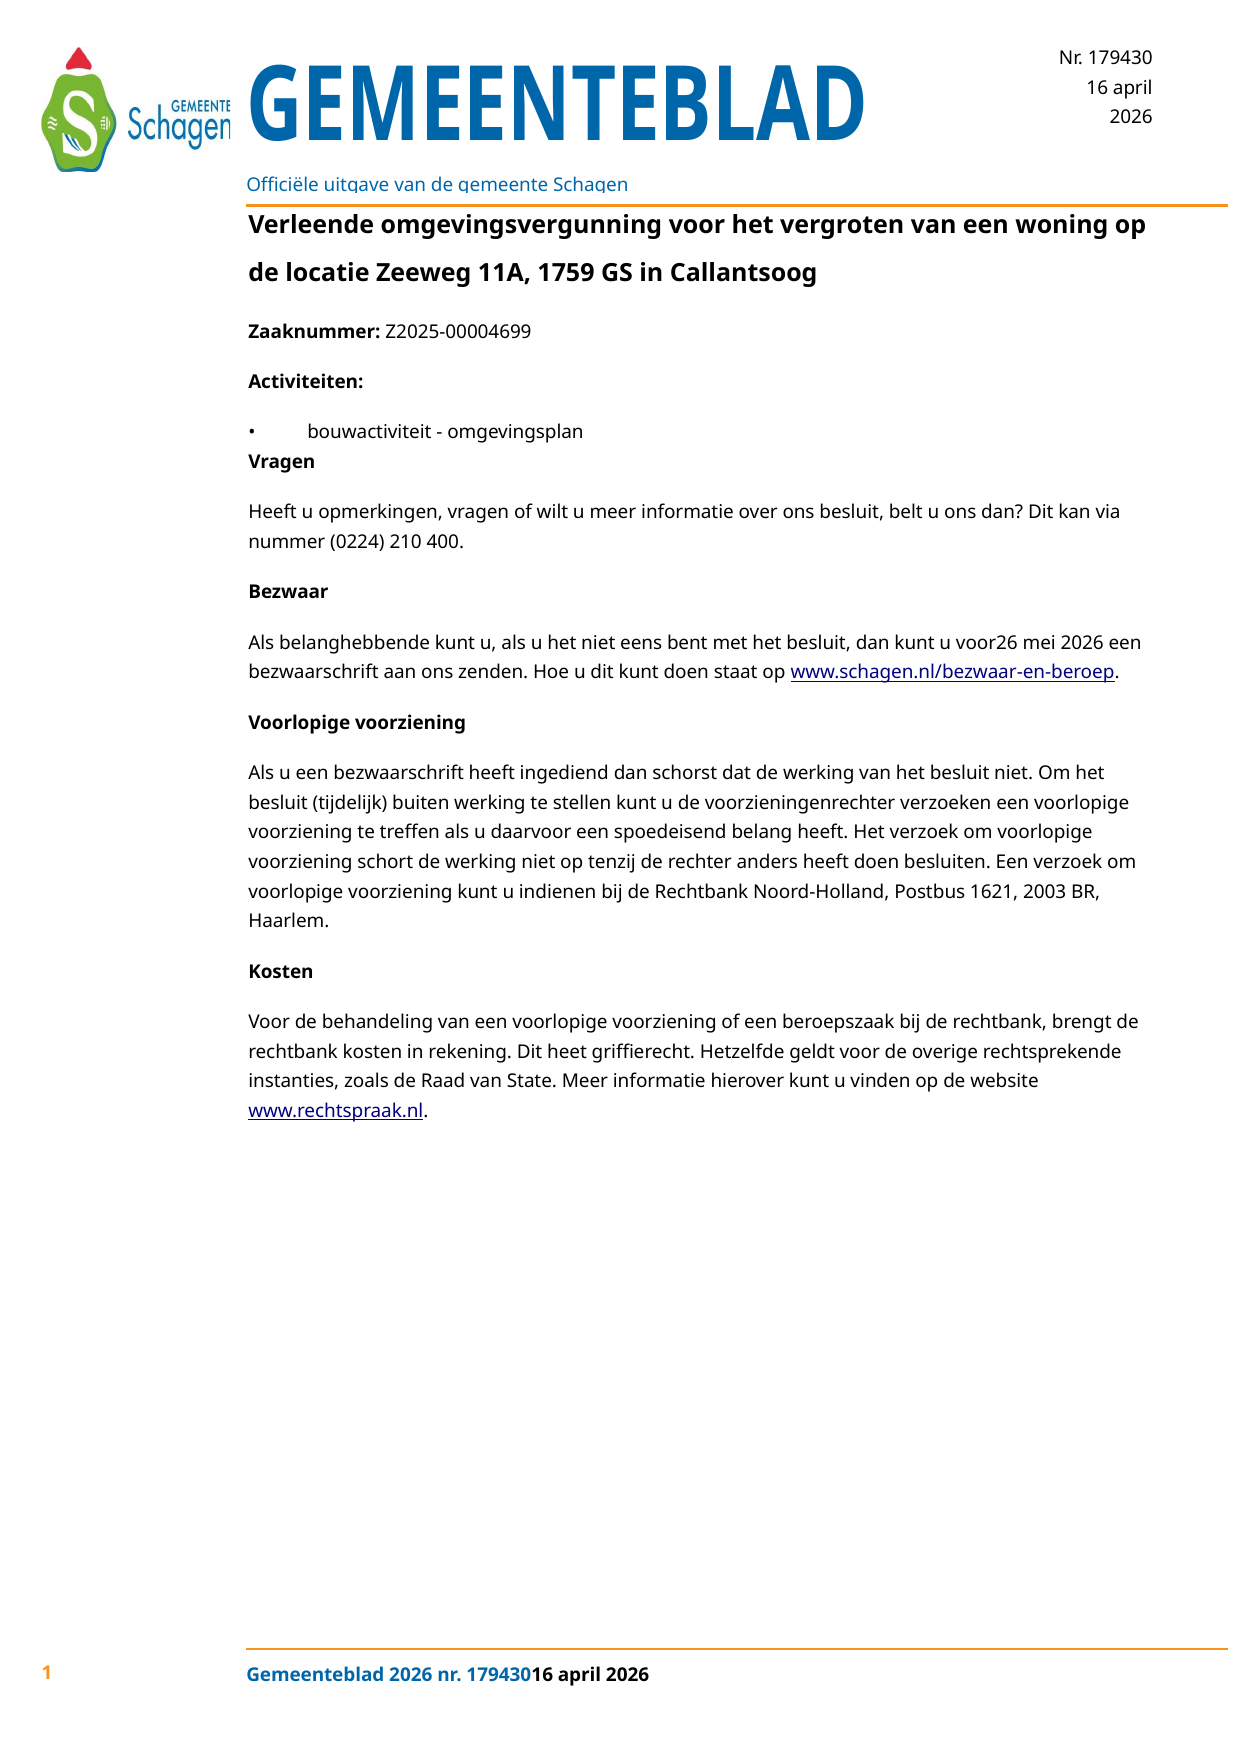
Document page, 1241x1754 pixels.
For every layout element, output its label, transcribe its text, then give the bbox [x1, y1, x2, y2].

list bouwactiviteit - omgevingsplan [248, 419, 1152, 444]
text Bezwaar [248, 579, 1152, 604]
text Heeft u opmerkingen, vragen of wilt u meer informatie over ons besluit, belt u ons dan? Dit kan via nummer (0224) 210 400. [248, 499, 1152, 554]
text Zaaknummer: Z2025-00004699 [248, 318, 1152, 344]
text Als belanghebbende kunt u, als u het niet eens bent met het besluit, dan kunt u voor26 mei 2026 een bezwaarschrift aan ons zenden. Hoe u dit kunt doen staat op www.schagen.nl/bezwaar-en-beroep. [248, 629, 1152, 684]
text Voor de behandeling van een voorlopige voorziening of een beroepszaak bij de rechtbank, brengt de rechtbank kosten in rekening. Dit heet griffierecht. Hetzelfde geldt voor de overige rechtsprekende instanties, zoals de Raad van State. Meer informatie hierover kunt u vinden op de website www.rechtspraak.nl. [248, 1008, 1152, 1123]
text Als u een bezwaarschrift heeft ingediend dan schorst dat de werking van het besluit niet. Om het besluit (tijdelijk) buiten werking te stellen kunt u de voorzieningenrechter verzoeken een voorlopige voorziening te treffen als u daarvoor een spoedeisend belang heeft. Het verzoek om voorlopige voorziening schort de werking niet op tenzij de rechter anders heeft doen besluiten. Een verzoek om voorlopige voorziening kunt u indienen bij de Rechtbank Noord-Holland, Postbus 1621, 2003 BR, Haarlem. [248, 759, 1152, 933]
text Voorlopige voorziening [248, 709, 1152, 735]
text Activiteiten: [248, 368, 1152, 394]
text Verleende omgevingsvergunning voor het vergroten van een woning op de locatie Zeeweg 11A, 1759 GS in Callantsoog [248, 207, 1152, 288]
text Vragen [248, 448, 1152, 474]
text Kosten [248, 958, 1152, 984]
picture [41, 47, 231, 172]
